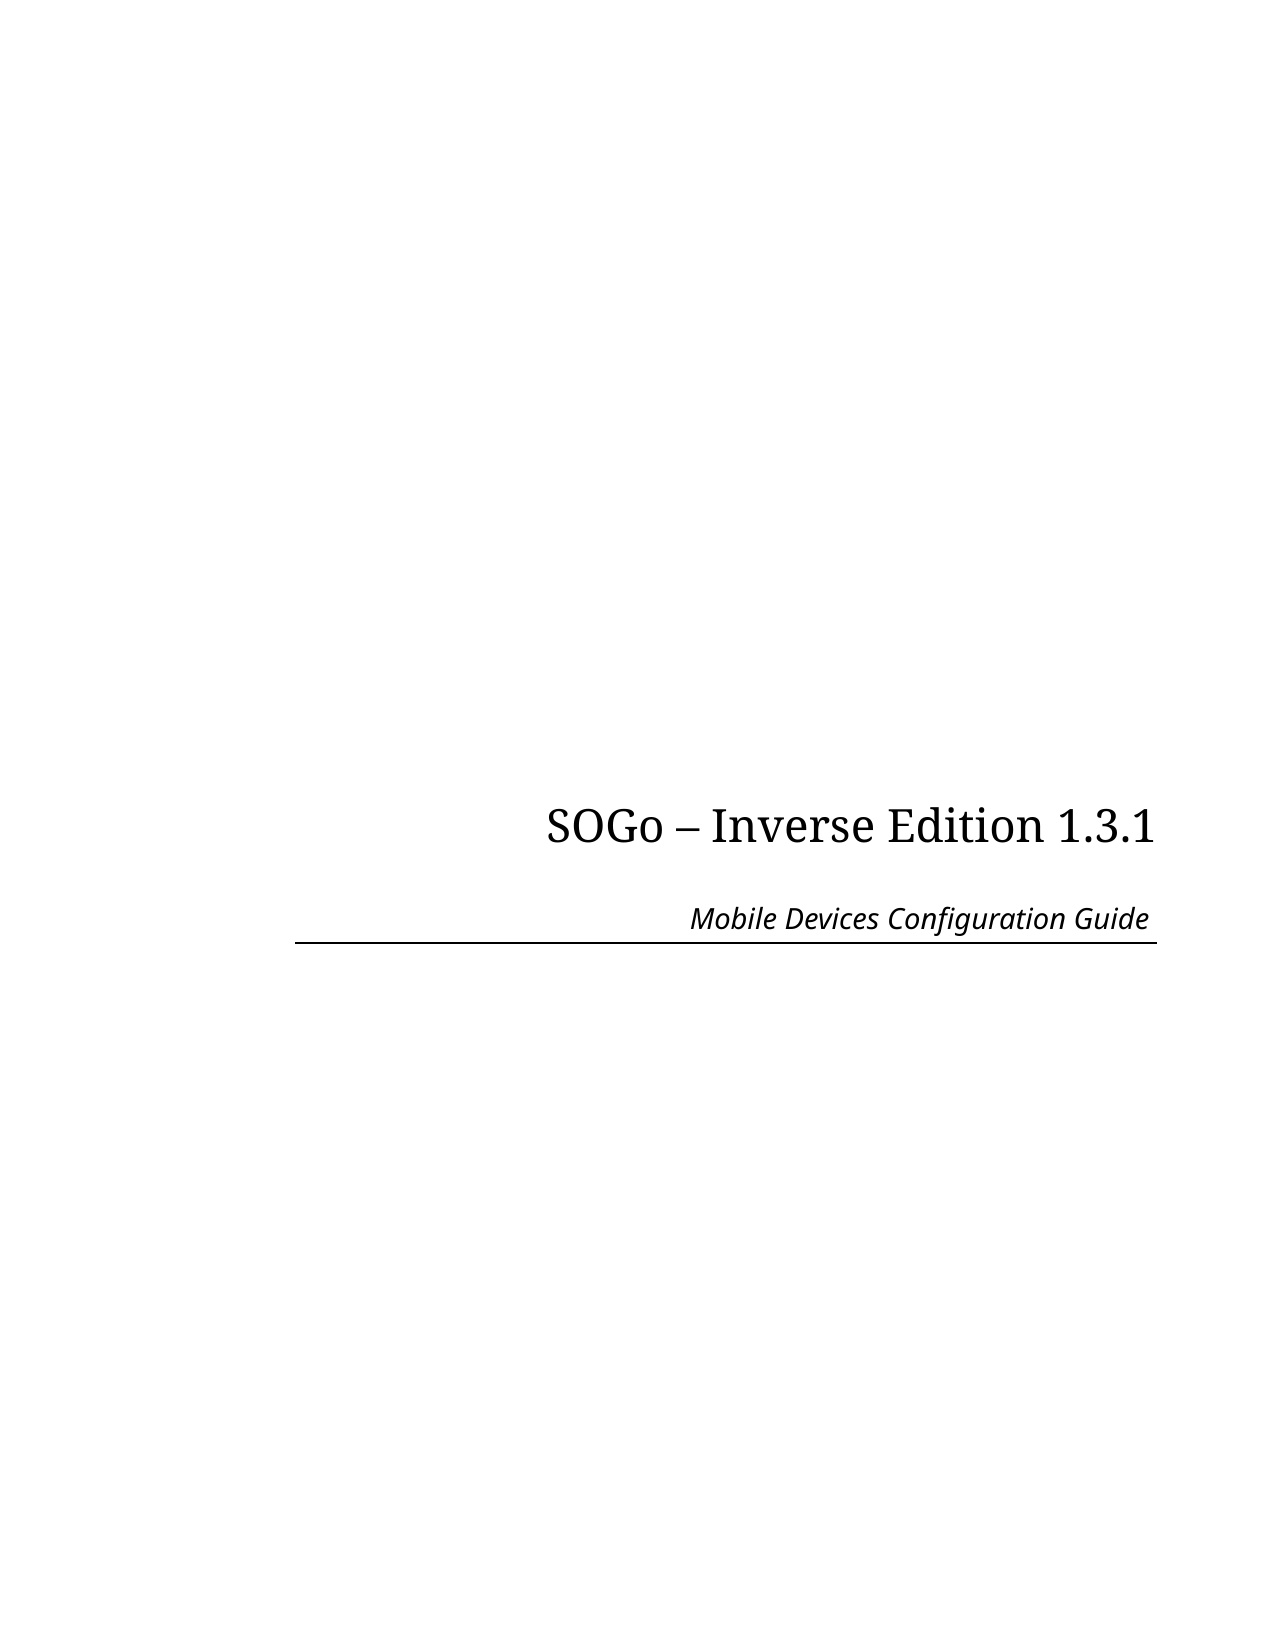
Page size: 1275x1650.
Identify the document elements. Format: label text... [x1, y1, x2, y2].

title SOGo – Inverse Edition 1.3.1 [295, 794, 1157, 856]
subtitle Mobile Devices Configuration Guide [295, 894, 1157, 942]
